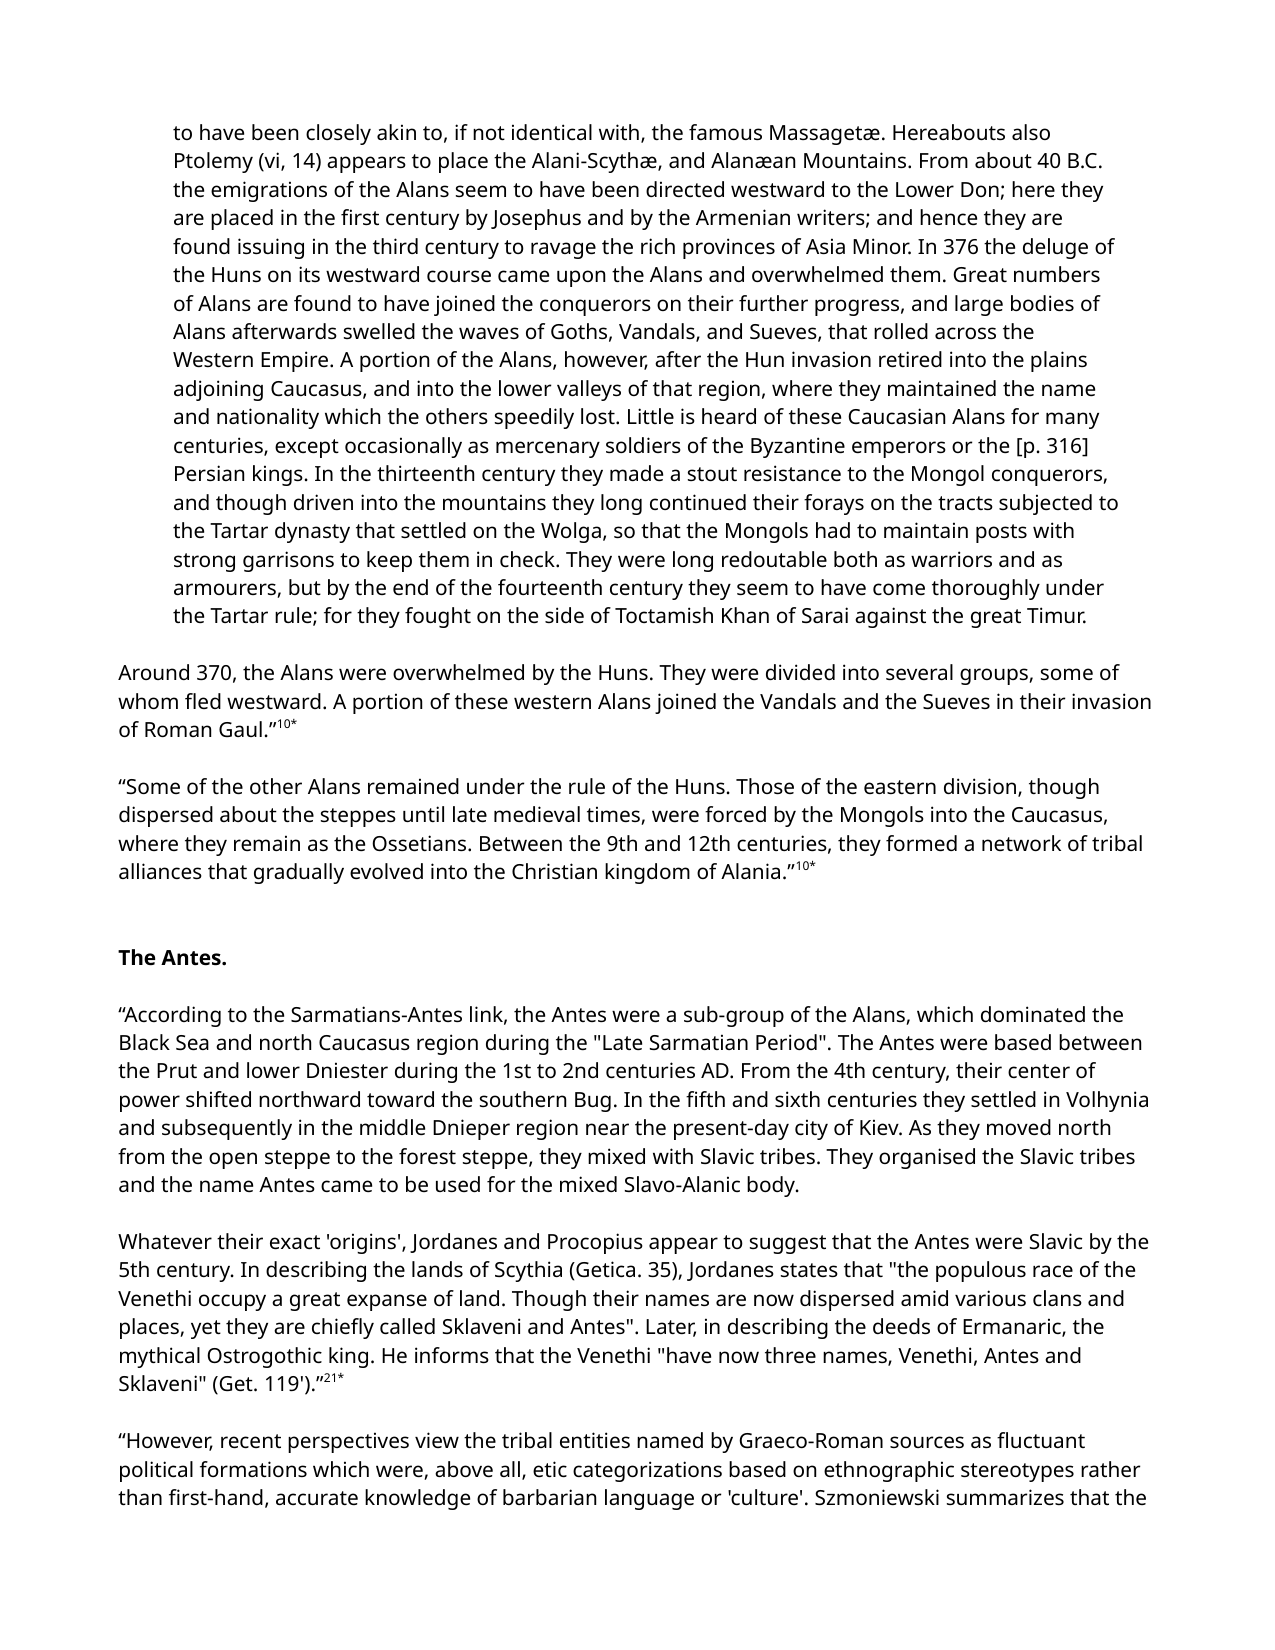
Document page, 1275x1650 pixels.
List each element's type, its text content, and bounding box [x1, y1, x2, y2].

text to have been closely akin to, if not identical with, the famous Massagetæ. Hereabouts also Ptolemy (vi, 14) appears to place the Alani-Scythæ, and Alanæan Mountains. From about 40 B.C. the emigrations of the Alans seem to have been directed westward to the Lower Don; here they are placed in the first century by Josephus and by the Armenian writers; and hence they are found issuing in the third century to ravage the rich provinces of Asia Minor. In 376 the deluge of the Huns on its westward course came upon the Alans and overwhelmed them. Great numbers of Alans are found to have joined the conquerors on their further progress, and large bodies of Alans afterwards swelled the waves of Goths, Vandals, and Sueves, that rolled across the Western Empire. A portion of the Alans, however, after the Hun invasion retired into the plains adjoining Caucasus, and into the lower valleys of that region, where they maintained the name and nationality which the others speedily lost. Little is heard of these Caucasian Alans for many centuries, except occasionally as mercenary soldiers of the Byzantine emperors or the [p. 316] Persian kings. In the thirteenth century they made a stout resistance to the Mongol conquerors, and though driven into the mountains they long continued their forays on the tracts subjected to the Tartar dynasty that settled on the Wolga, so that the Mongols had to maintain posts with strong garrisons to keep them in check. They were long redoutable both as warriors and as armourers, but by the end of the fourteenth century they seem to have come thoroughly under the Tartar rule; for they fought on the side of Toctamish Khan of Sarai against the great Timur. [173, 118, 1121, 630]
text “However, recent perspectives view the tribal entities named by Graeco-Roman sources as fluctuant political formations which were, above all, etic categorizations based on ethnographic stereotypes rather than first-hand, accurate knowledge of barbarian language or 'culture'. Szmoniewski summarizes that the [118, 1398, 1157, 1512]
text “Some of the other Alans remained under the rule of the Huns. Those of the eastern division, though dispersed about the steppes until late medieval times, were forced by the Mongols into the Caucasus, where they remain as the Ossetians. Between the 9th and 12th centuries, they formed a network of tribal alliances that gradually evolved into the Christian kingdom of Alania.”10* [118, 772, 1157, 886]
text The Antes. [118, 943, 1157, 971]
text Whatever their exact 'origins', Jordanes and Procopius appear to suggest that the Antes were Slavic by the 5th century. In describing the lands of Scythia (Getica. 35), Jordanes states that "the populous race of the Venethi occupy a great expanse of land. Though their names are now dispersed amid various clans and places, yet they are chiefly called Sklaveni and Antes". Later, in describing the deeds of Ermanaric, the mythical Ostrogothic king. He informs that the Venethi "have now three names, Venethi, Antes and Sklaveni" (Get. 119').”21* [118, 1227, 1157, 1398]
text “According to the Sarmatians-Antes link, the Antes were a sub-group of the Alans, which dominated the Black Sea and north Caucasus region during the "Late Sarmatian Period". The Antes were based between the Prut and lower Dniester during the 1st to 2nd centuries AD. From the 4th century, their center of power shifted northward toward the southern Bug. In the fifth and sixth centuries they settled in Volhynia and subsequently in the middle Dnieper region near the present-day city of Kiev. As they moved north from the open steppe to the forest steppe, they mixed with Slavic tribes. They organised the Slavic tribes and the name Antes came to be used for the mixed Slavo-Alanic body. [118, 1000, 1157, 1199]
text Around 370, the Alans were overwhelmed by the Huns. They were divided into several groups, some of whom fled westward. A portion of these western Alans joined the Vandals and the Sueves in their invasion of Roman Gaul.”10* [118, 658, 1157, 744]
